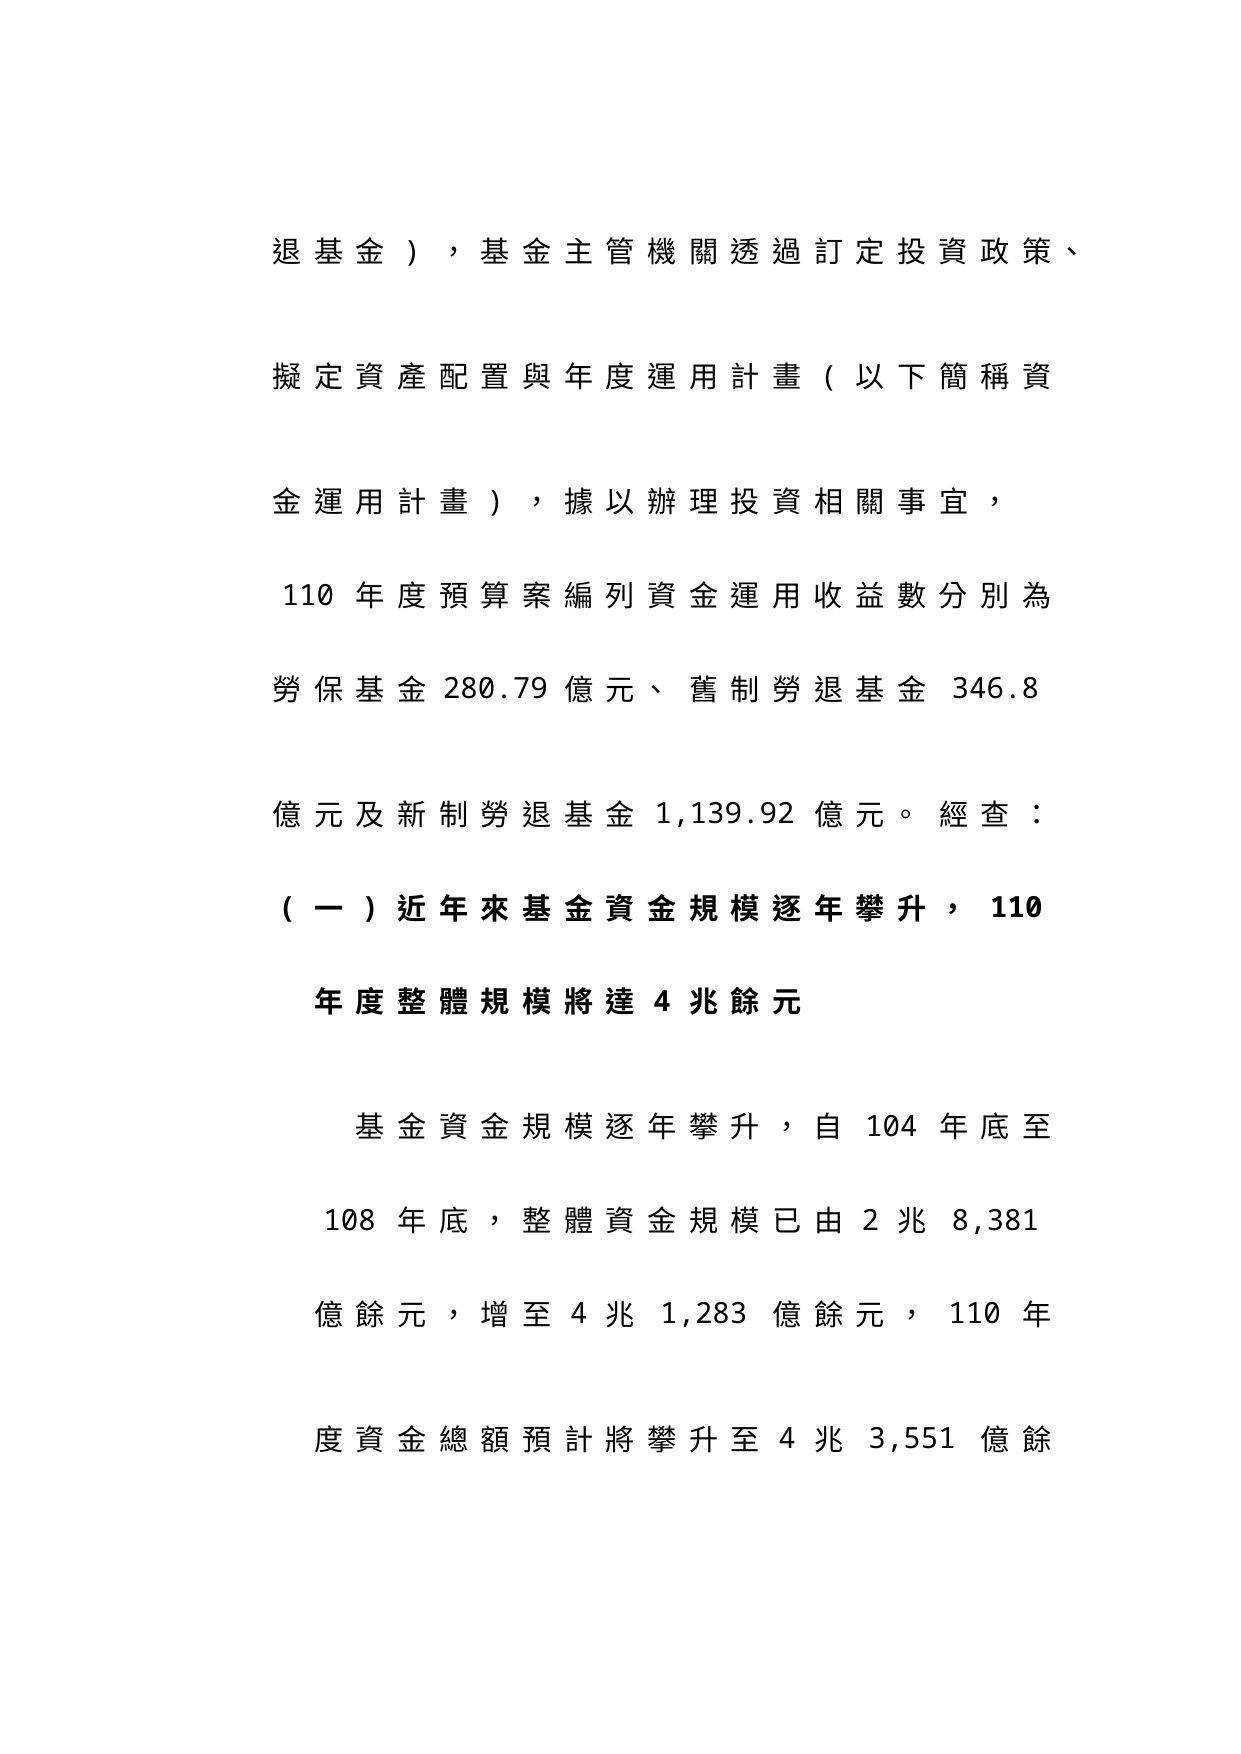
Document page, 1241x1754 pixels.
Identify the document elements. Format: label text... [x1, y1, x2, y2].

text 勞工退休基金及勞工保險基金為政府四大基金之一(以下分別簡稱為勞保基金及勞退基金)，基金主管機關透過訂定投資政策、擬定資產配置與年度運用計畫(以下簡稱資金運用計畫)，據以辦理投資相關事宜，110年度預算案編列資金運用收益數分別為勞保基金280.79億元、舊制勞退基金346.8億元及新制勞退基金1,139.92億元。經查： [242, 177, 1058, 865]
text 基金資金規模逐年攀升，自104年底至108年底，整體資金規模已由2兆8,381億餘元，增至4兆1,283億餘元，110年度資金總額預計將攀升至4兆3,551億餘 [271, 1052, 1058, 1490]
text (一)近年來基金資金規模逐年攀升，110年度整體規模將達4兆餘元 [242, 865, 1058, 1052]
